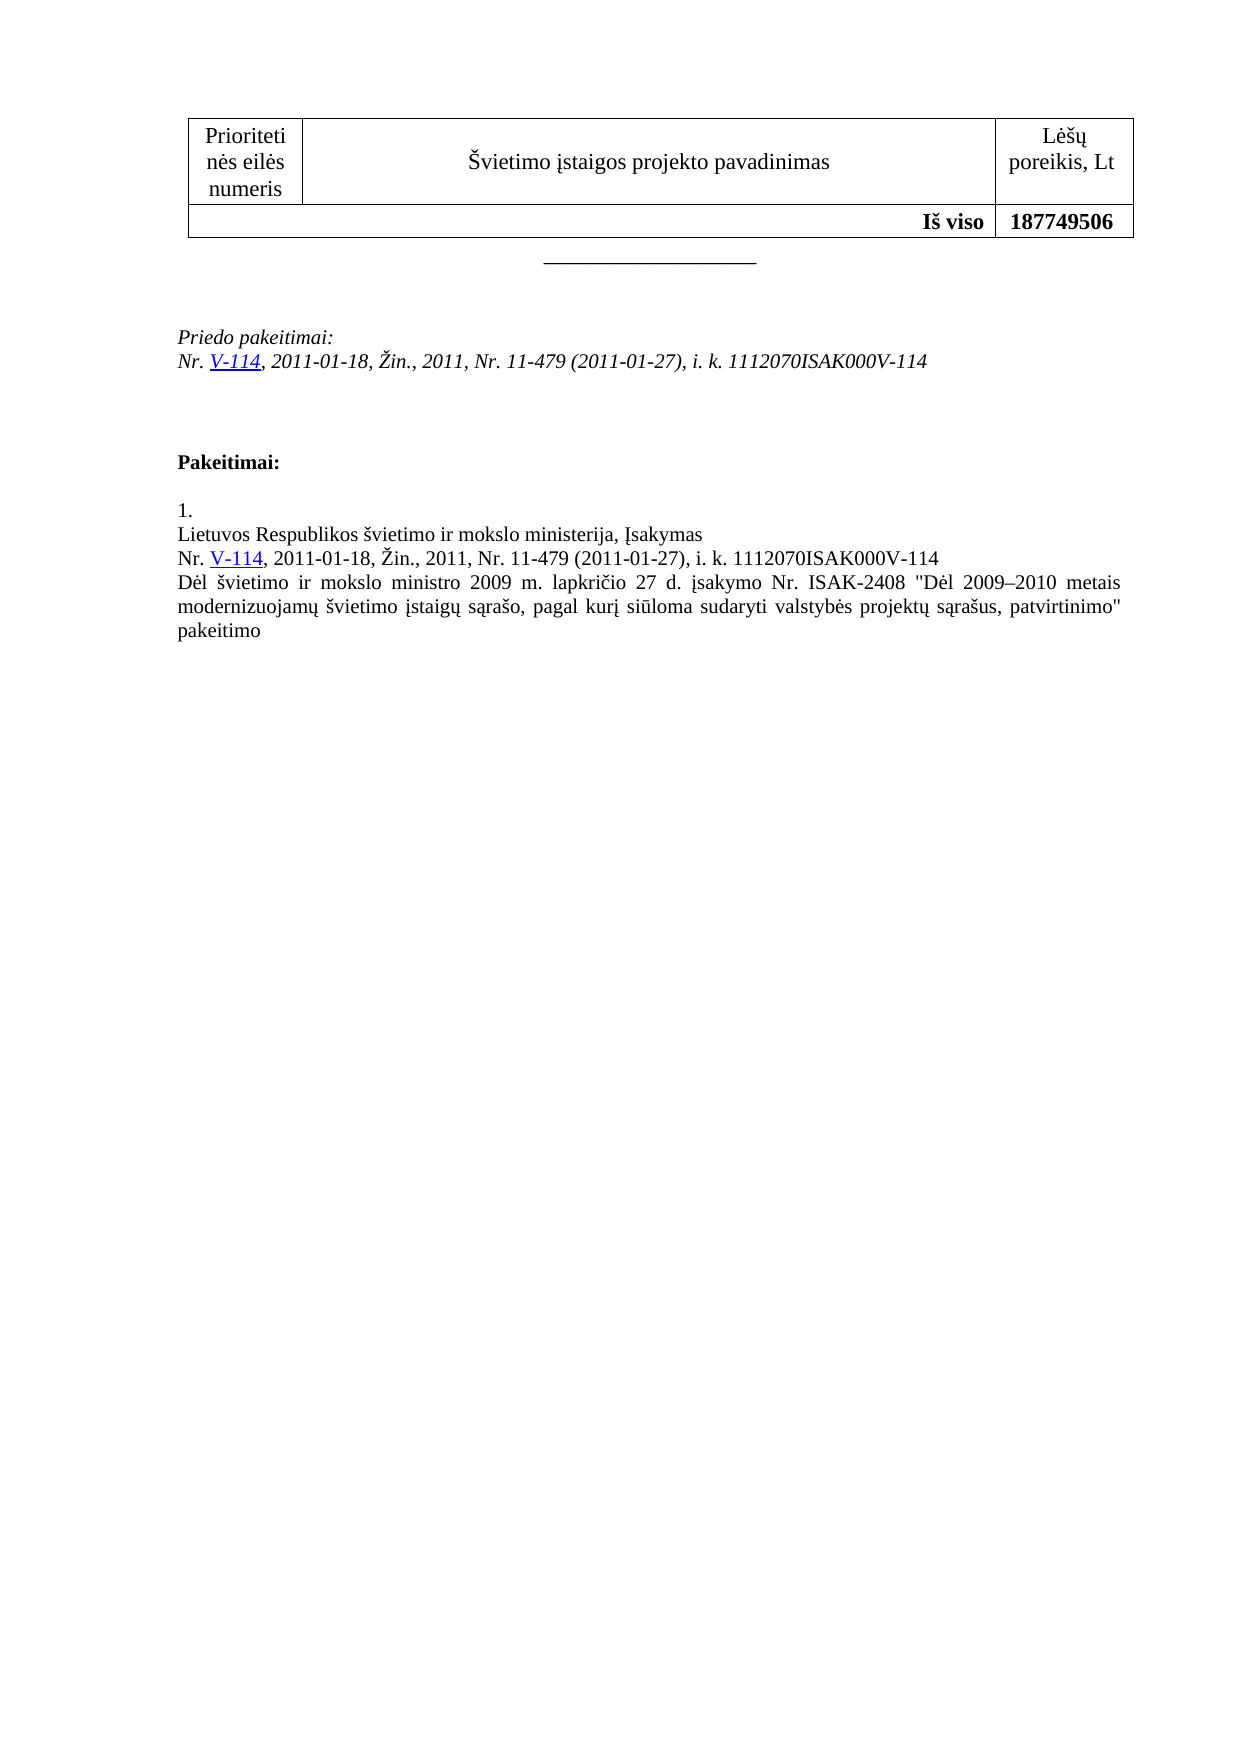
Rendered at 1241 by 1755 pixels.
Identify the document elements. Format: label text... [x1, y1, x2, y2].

text _________________ [177, 238, 1122, 267]
text Lietuvos Respublikos švietimo ir mokslo ministerija, Įsakymas [177, 522, 1122, 546]
text Priedo pakeitimai: [177, 324, 1122, 349]
table_cell Iš viso [189, 205, 995, 237]
table_header Švietimo įstaigos projekto pavadinimas [303, 119, 995, 204]
table_header Lėšų poreikis, Lt [996, 119, 1133, 204]
text Nr. V-114, 2011-01-18, Žin., 2011, Nr. 11-479 (2011-01-27), i. k. 1112070ISAK000V-114 [177, 546, 1122, 570]
table_header Prioritetinės eilės numeris [189, 119, 302, 204]
text Nr. V-114, 2011-01-18, Žin., 2011, Nr. 11-479 (2011-01-27), i. k. 1112070ISAK000V-114 [177, 349, 1122, 373]
text Dėl švietimo ir mokslo ministro 2009 m. lapkričio 27 d. įsakymo Nr. ISAK-2408 "Dėl 2009–2010 metais modernizuojamų švietimo įstaigų sąrašo, pagal kurį siūloma sudaryti valstybės projektų sąrašus, patvirtinimo" pakeitimo [177, 570, 1122, 642]
text Pakeitimai: [177, 449, 1122, 474]
table_cell 187749506 [996, 205, 1133, 237]
text 1. [177, 498, 1122, 522]
